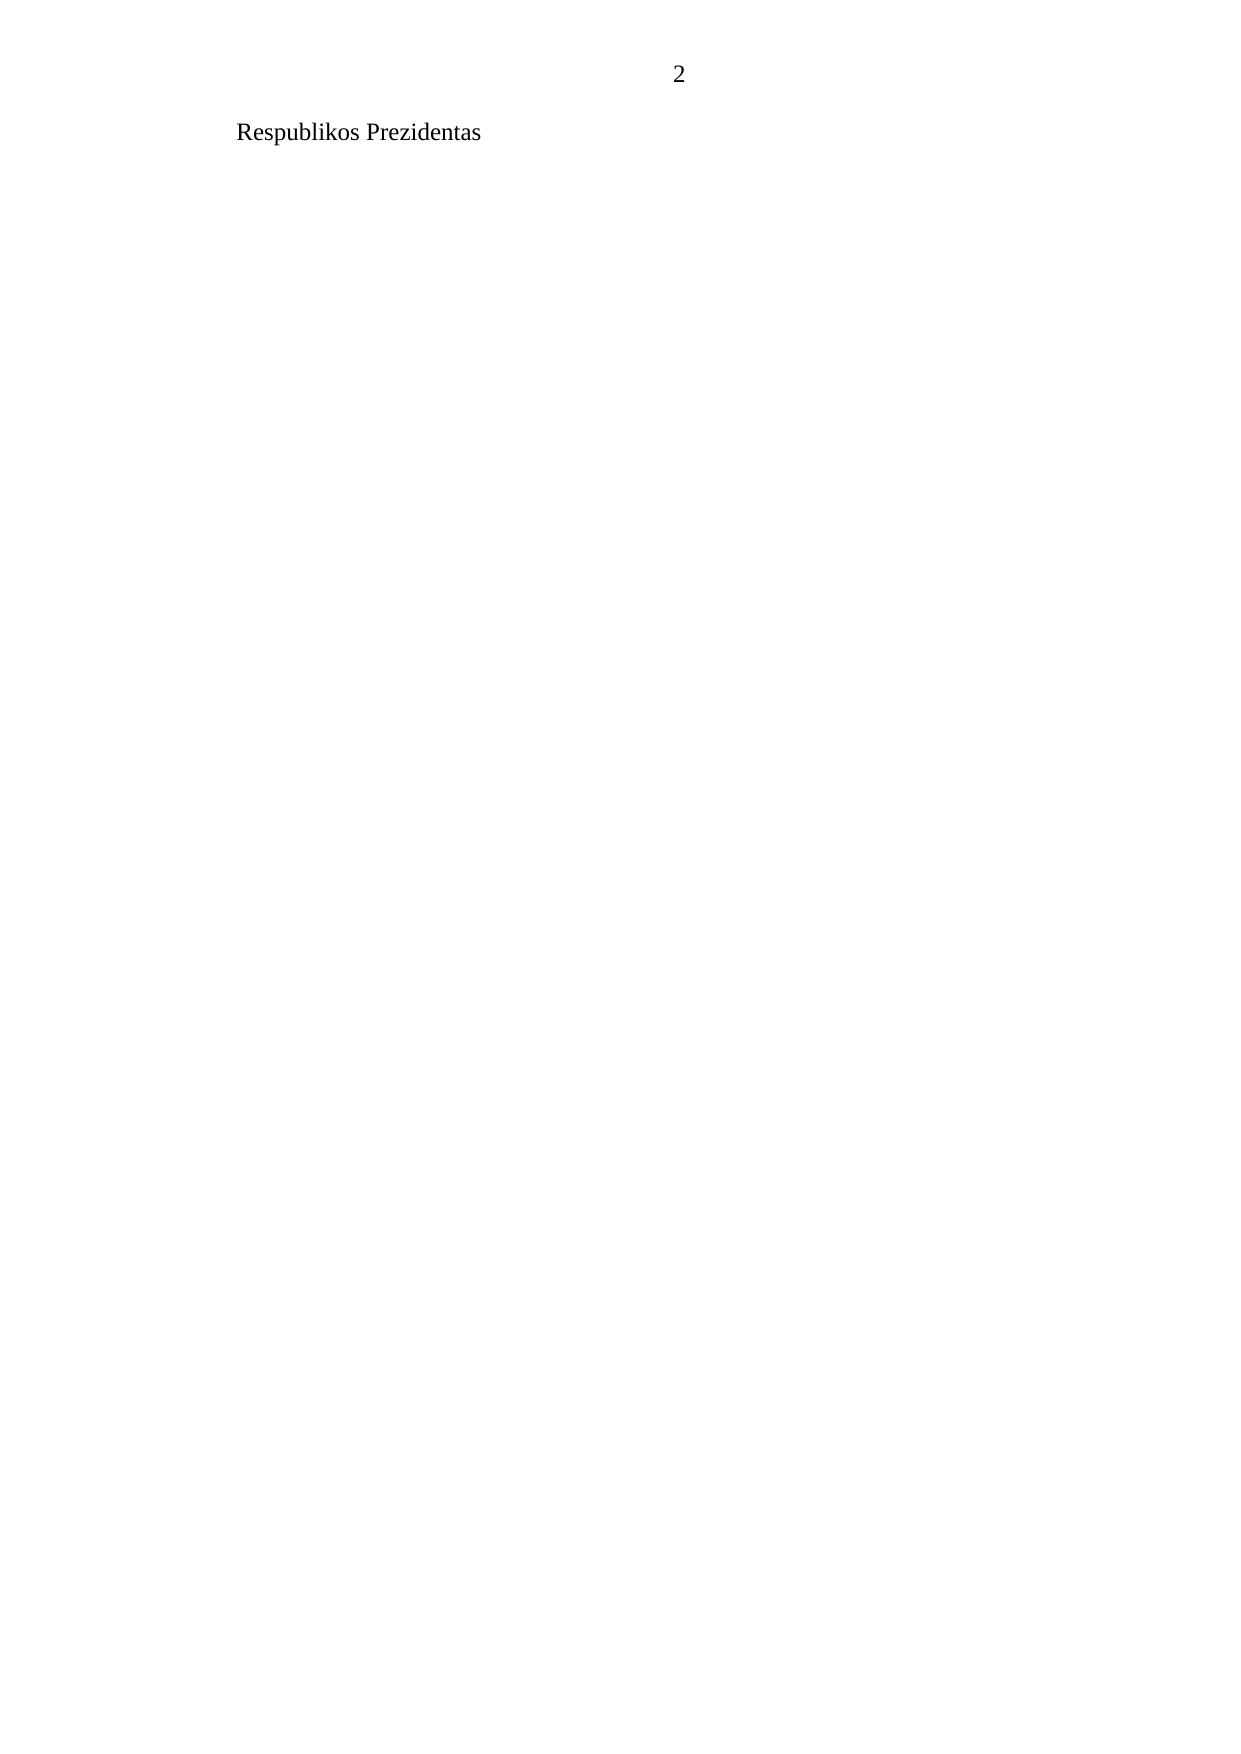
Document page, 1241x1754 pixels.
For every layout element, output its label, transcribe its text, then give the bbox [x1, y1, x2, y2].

text Respublikos Prezidentas [177, 117, 1181, 145]
